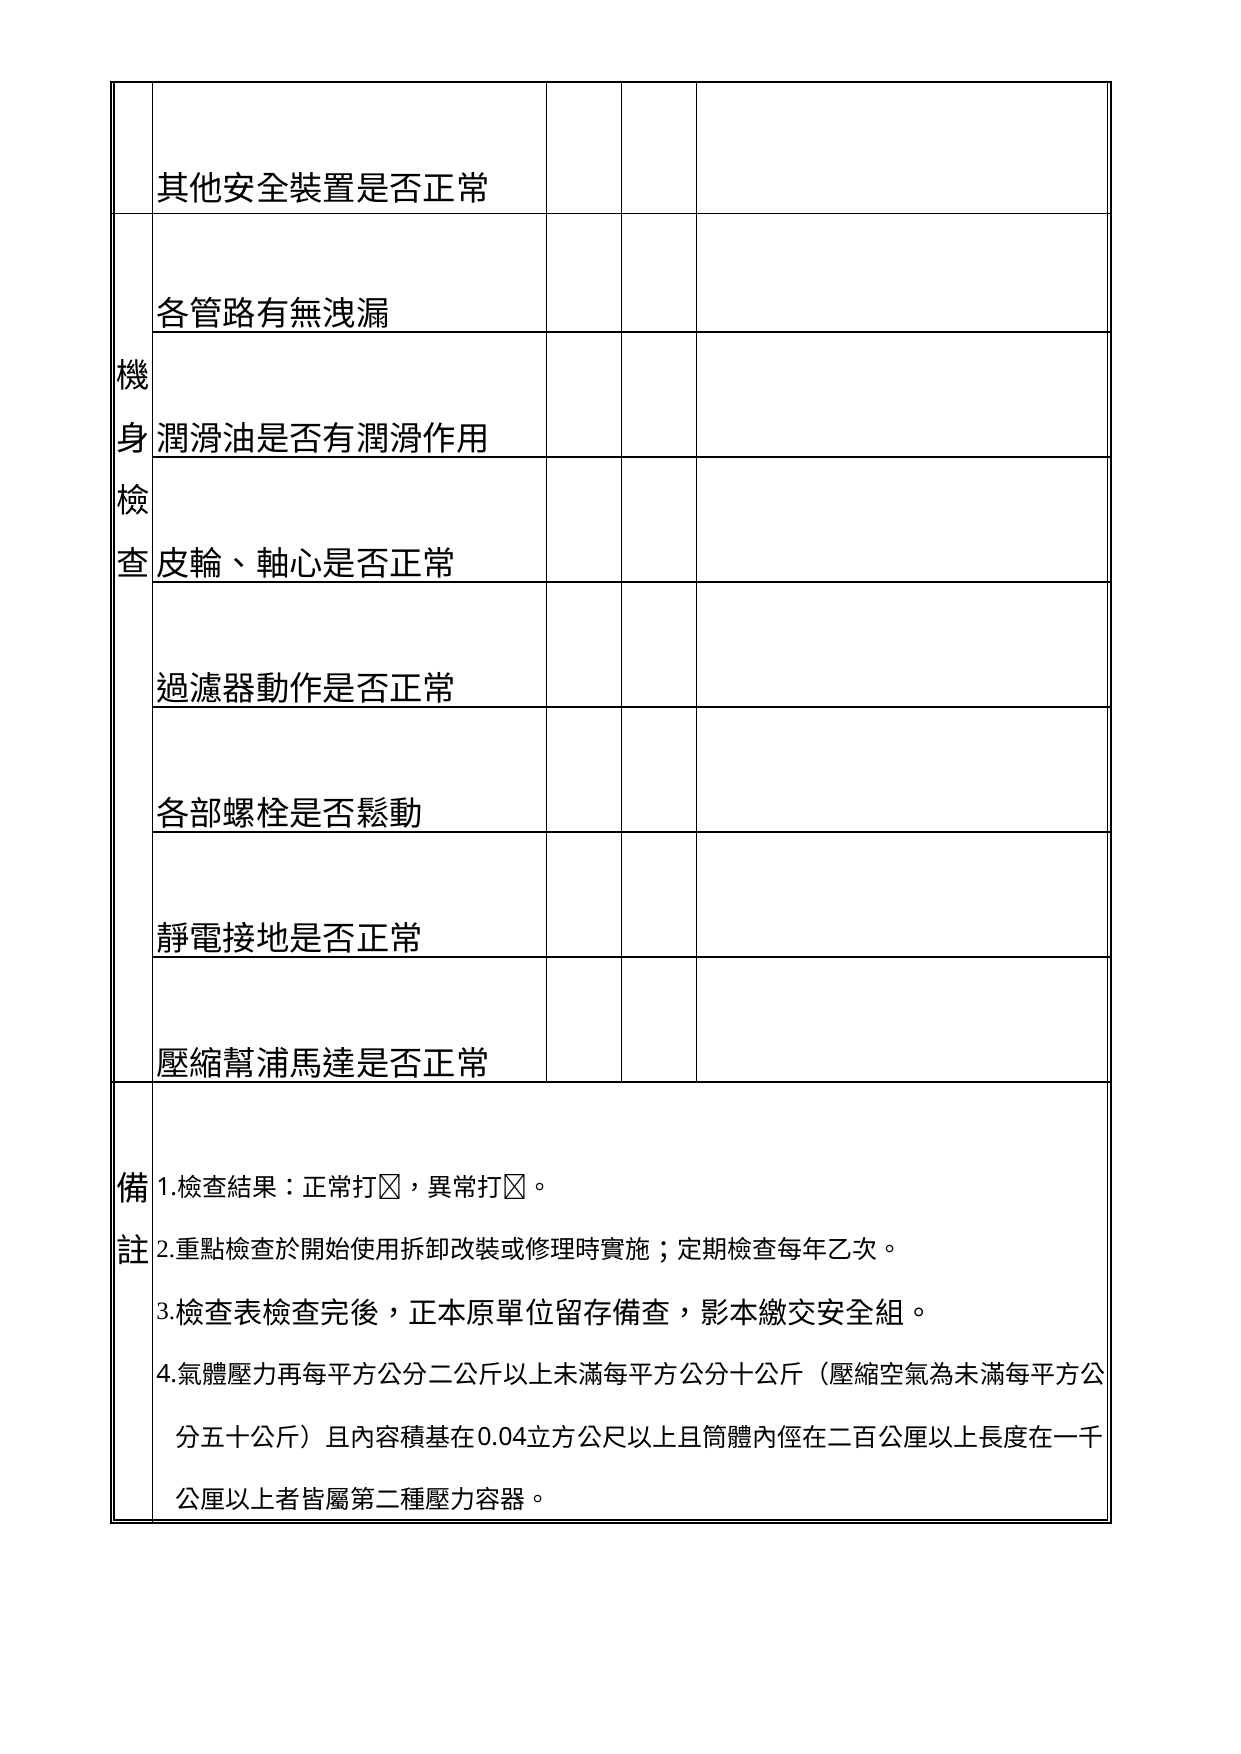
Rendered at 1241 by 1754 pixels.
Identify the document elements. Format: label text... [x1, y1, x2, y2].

table_cell [547, 833, 621, 956]
table_cell [622, 83, 696, 213]
table_cell [697, 833, 1107, 956]
table_cell [697, 583, 1107, 706]
table_cell 壓縮幫浦馬達是否正常 [153, 958, 546, 1081]
table_cell 機身檢查 [115, 214, 152, 1081]
table_cell [547, 583, 621, 706]
table_cell [622, 833, 696, 956]
table_cell 靜電接地是否正常 [153, 833, 546, 956]
table_cell [697, 458, 1107, 581]
table_cell [697, 958, 1107, 1081]
table_cell [697, 333, 1107, 456]
table_cell [547, 214, 621, 331]
table_cell [697, 708, 1107, 831]
table_cell 各管路有無洩漏 [153, 214, 546, 331]
table_cell 潤滑油是否有潤滑作用 [153, 333, 546, 456]
table_cell 各部螺栓是否鬆動 [153, 708, 546, 831]
table_cell [697, 214, 1107, 331]
table_cell [622, 708, 696, 831]
table_cell [622, 583, 696, 706]
table_cell [697, 83, 1107, 213]
table_cell 其他安全裝置是否正常 [153, 83, 546, 213]
table_cell 檢查結果：正常打，異常打。 重點檢查於開始使用拆卸改裝或修理時實施；定期檢查每年乙次。 檢查表檢查完後，正本原單位留存備查，影本繳交安全組。 氣體壓力再每平方公分二公斤以上未滿每平方公分十公斤（壓縮空氣為未滿每平方公分五十公斤）且內容積基在0.04立方公尺以上且筒體內俓在二百公厘以上長度在一千公厘以上者皆屬第二種壓力容器。 [153, 1083, 1107, 1519]
table_cell [622, 333, 696, 456]
table_cell [547, 458, 621, 581]
table_cell [622, 214, 696, 331]
table_cell [547, 83, 621, 213]
table_cell [115, 83, 152, 213]
table_cell 備 註 [115, 1083, 152, 1519]
table_cell [547, 958, 621, 1081]
table_cell 皮輪、軸心是否正常 [153, 458, 546, 581]
table_cell 過濾器動作是否正常 [153, 583, 546, 706]
table_cell [622, 958, 696, 1081]
table_cell [547, 333, 621, 456]
table_cell [547, 708, 621, 831]
table_cell [622, 458, 696, 581]
